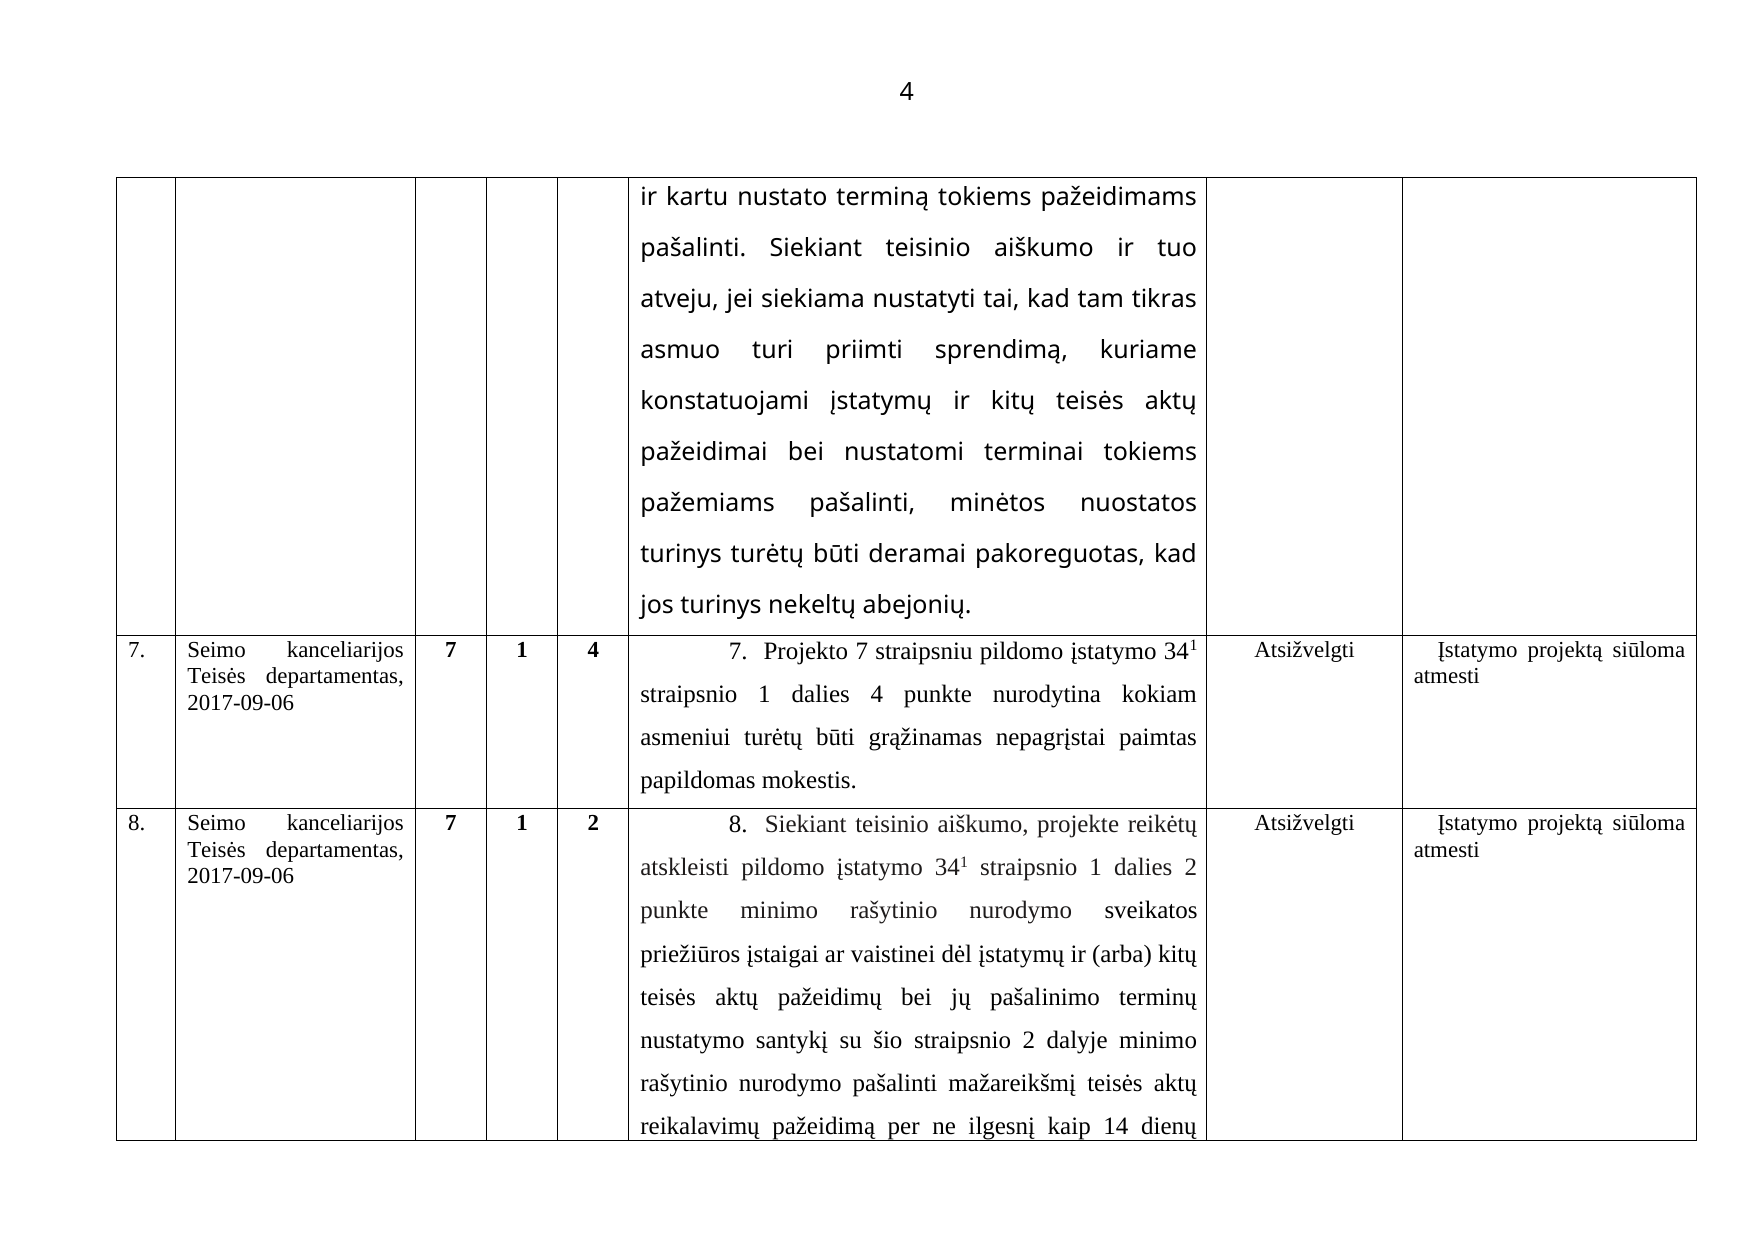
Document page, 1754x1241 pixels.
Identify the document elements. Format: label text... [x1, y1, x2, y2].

table_cell Įstatymo projektą siūloma atmesti [1403, 809, 1696, 1140]
table_cell Atsižvelgti [1207, 809, 1402, 1140]
table_cell Atsižvelgti [1207, 636, 1402, 808]
table_cell 1 [487, 636, 557, 808]
table_cell Seimo kanceliarijos Teisės departamentas, 2017-09-06 [176, 636, 415, 808]
table_cell 7 [416, 809, 486, 1140]
table_cell 2 [558, 809, 628, 1140]
table_cell ir kartu nustato terminą tokiems pažeidimams pašalinti. Siekiant teisinio aiškumo ir tuo atveju, jei siekiama nustatyti tai, kad tam tikras asmuo turi priimti sprendimą, kuriame konstatuojami įstatymų ir kitų teisės aktų pažeidimai bei nustatomi terminai tokiems pažemiams pašalinti, minėtos nuostatos turinys turėtų būti deramai pakoreguotas, kad jos turinys nekeltų abejonių. [629, 178, 1206, 635]
table_cell 7 [416, 636, 486, 808]
table_cell 8. Siekiant teisinio aiškumo, projekte reikėtų atskleisti pildomo įstatymo 341 straipsnio 1 dalies 2 punkte minimo rašytinio nurodymo sveikatos priežiūros įstaigai ar vaistinei dėl įstatymų ir (arba) kitų teisės aktų pažeidimų bei jų pašalinimo terminų nustatymo santykį su šio straipsnio 2 dalyje minimo rašytinio nurodymo pašalinti mažareikšmį teisės aktų reikalavimų pažeidimą per ne ilgesnį kaip 14 dienų [629, 809, 1206, 1140]
table_cell Įstatymo projektą siūloma atmesti [1403, 636, 1696, 808]
table_cell [1207, 178, 1402, 635]
table_cell [558, 178, 628, 635]
table_cell [117, 636, 175, 808]
table_cell 7. Projekto 7 straipsniu pildomo įstatymo 341 straipsnio 1 dalies 4 punkte nurodytina kokiam asmeniui turėtų būti grąžinamas nepagrįstai paimtas papildomas mokestis. [629, 636, 1206, 808]
table_cell Seimo kanceliarijos Teisės departamentas, 2017-09-06 [176, 809, 415, 1140]
table_cell [487, 178, 557, 635]
table_cell [117, 178, 175, 635]
table_cell 1 [487, 809, 557, 1140]
table_cell [176, 178, 415, 635]
table_cell [117, 809, 175, 1140]
table_cell [1403, 178, 1696, 635]
table_cell [416, 178, 486, 635]
table_cell 4 [558, 636, 628, 808]
